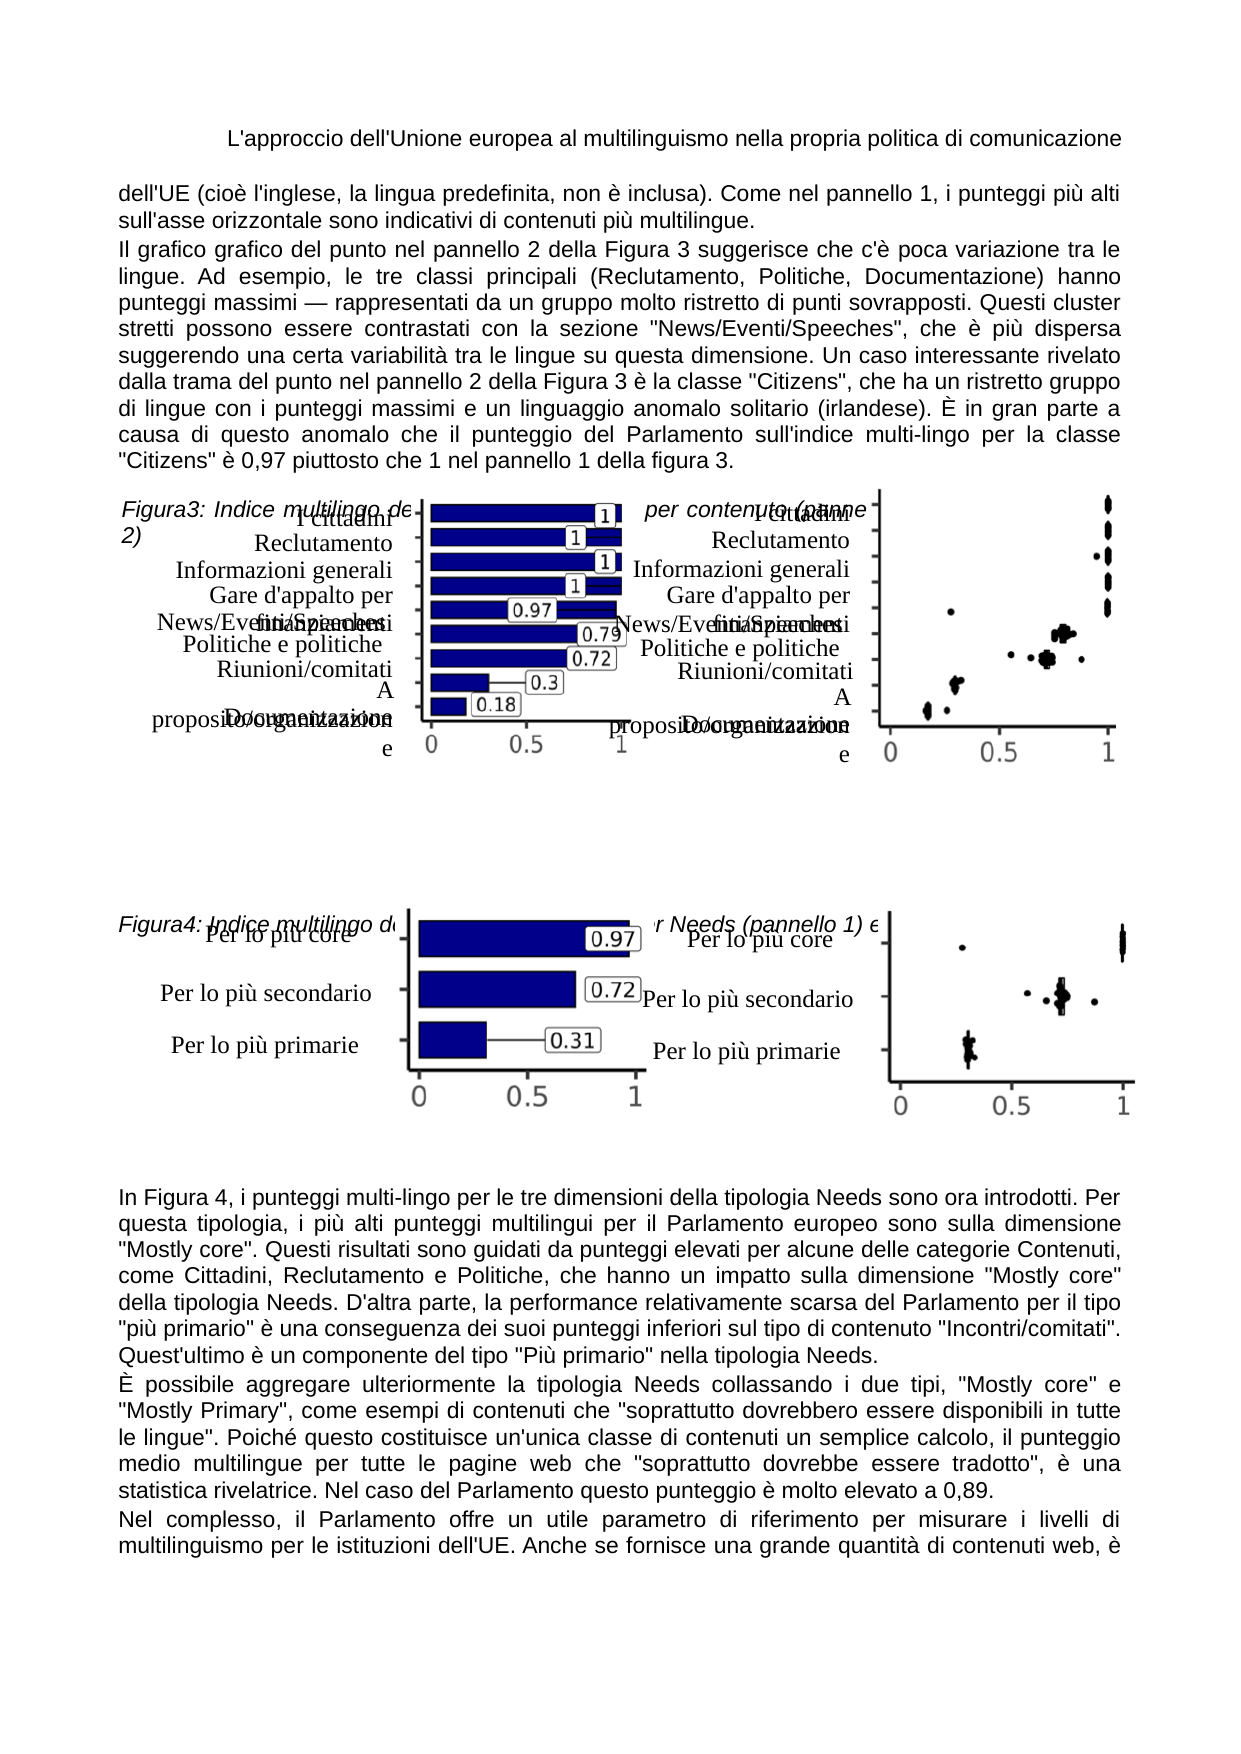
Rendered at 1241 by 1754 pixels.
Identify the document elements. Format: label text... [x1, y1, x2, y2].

text Figura4: Indice multilingo del Parlamento europeo per Needs (pannello 1) e lingua (pannello 2) [118, 911, 395, 937]
text Figura4: Indice multilingo del Parlamento europeo per Needs (pannello 1) e lingua (pannello 2) [654, 911, 878, 937]
picture [411, 493, 636, 763]
text Nel complesso, il Parlamento offre un utile parametro di riferimento per misurare i livelli di multilinguismo per le istituzioni dell'UE. Anche se fornisce una grande quantità di contenuti web, è [118, 1506, 1122, 1559]
picture [395, 898, 654, 1117]
text Il grafico grafico del punto nel pannello 2 della Figura 3 suggerisce che c'è poca variazione tra le lingue. Ad esempio, le tre classi principali (Reclutamento, Politiche, Documentazione) hanno punteggi massimi — rappresentati da un gruppo molto ristretto di punti sovrapposti. Questi cluster stretti possono essere contrastati con la sezione "News/Eventi/Speeches", che è più dispersa suggerendo una certa variabilità tra le lingue su questa dimensione. Un caso interessante rivelato dalla trama del punto nel pannello 2 della Figura 3 è la classe "Citizens", che ha un ristretto gruppo di lingue con i punteggi massimi e un linguaggio anomalo solitario (irlandese). È in gran parte a causa di questo anomalo che il punteggio del Parlamento sull'indice multi-lingo per la classe "Citizens" è 0,97 piuttosto che 1 nel pannello 1 della figura 3. [118, 236, 1122, 473]
text Figura3: Indice multilingo del Parlamento europeo per contenuto (pannello 1) e lingua (pannello 2) [636, 496, 867, 548]
text dell'UE (cioè l'inglese, la lingua predefinita, non è inclusa). Come nel pannello 1, i punteggi più alti sull'asse orizzontale sono indicativi di contenuti più multilingue. [118, 180, 1122, 233]
text In Figura 4, i punteggi multi-lingo per le tre dimensioni della tipologia Needs sono ora introdotti. Per questa tipologia, i più alti punteggi multilingui per il Parlamento europeo sono sulla dimensione "Mostly core". Questi risultati sono guidati da punteggi elevati per alcune delle categorie Contenuti, come Cittadini, Reclutamento e Politiche, che hanno un impatto sulla dimensione "Mostly core" della tipologia Needs. D'altra parte, la performance relativamente scarsa del Parlamento per il tipo "più primario" è una conseguenza dei suoi punteggi inferiori sul tipo di contenuto "Incontri/comitati". Quest'ultimo è un componente del tipo "Più primario" nella tipologia Needs. [118, 1183, 1122, 1368]
picture [878, 900, 1137, 1122]
text È possibile aggregare ulteriormente la tipologia Needs collassando i due tipi, "Mostly core" e "Mostly Primary", come esempi di contenuti che "soprattutto dovrebbero essere disponibili in tutte le lingue". Poiché questo costituisce un'unica classe di contenuti un semplice calcolo, il punteggio medio multilingue per tutte le pagine web che "soprattutto dovrebbe essere tradotto", è una statistica rivelatrice. Nel caso del Parlamento questo punteggio è molto elevato a 0,89. [118, 1371, 1122, 1503]
picture [867, 475, 1116, 763]
text Figura3: Indice multilingo del Parlamento europeo per contenuto (pannello 1) e lingua (pannello 2) [121, 496, 411, 548]
